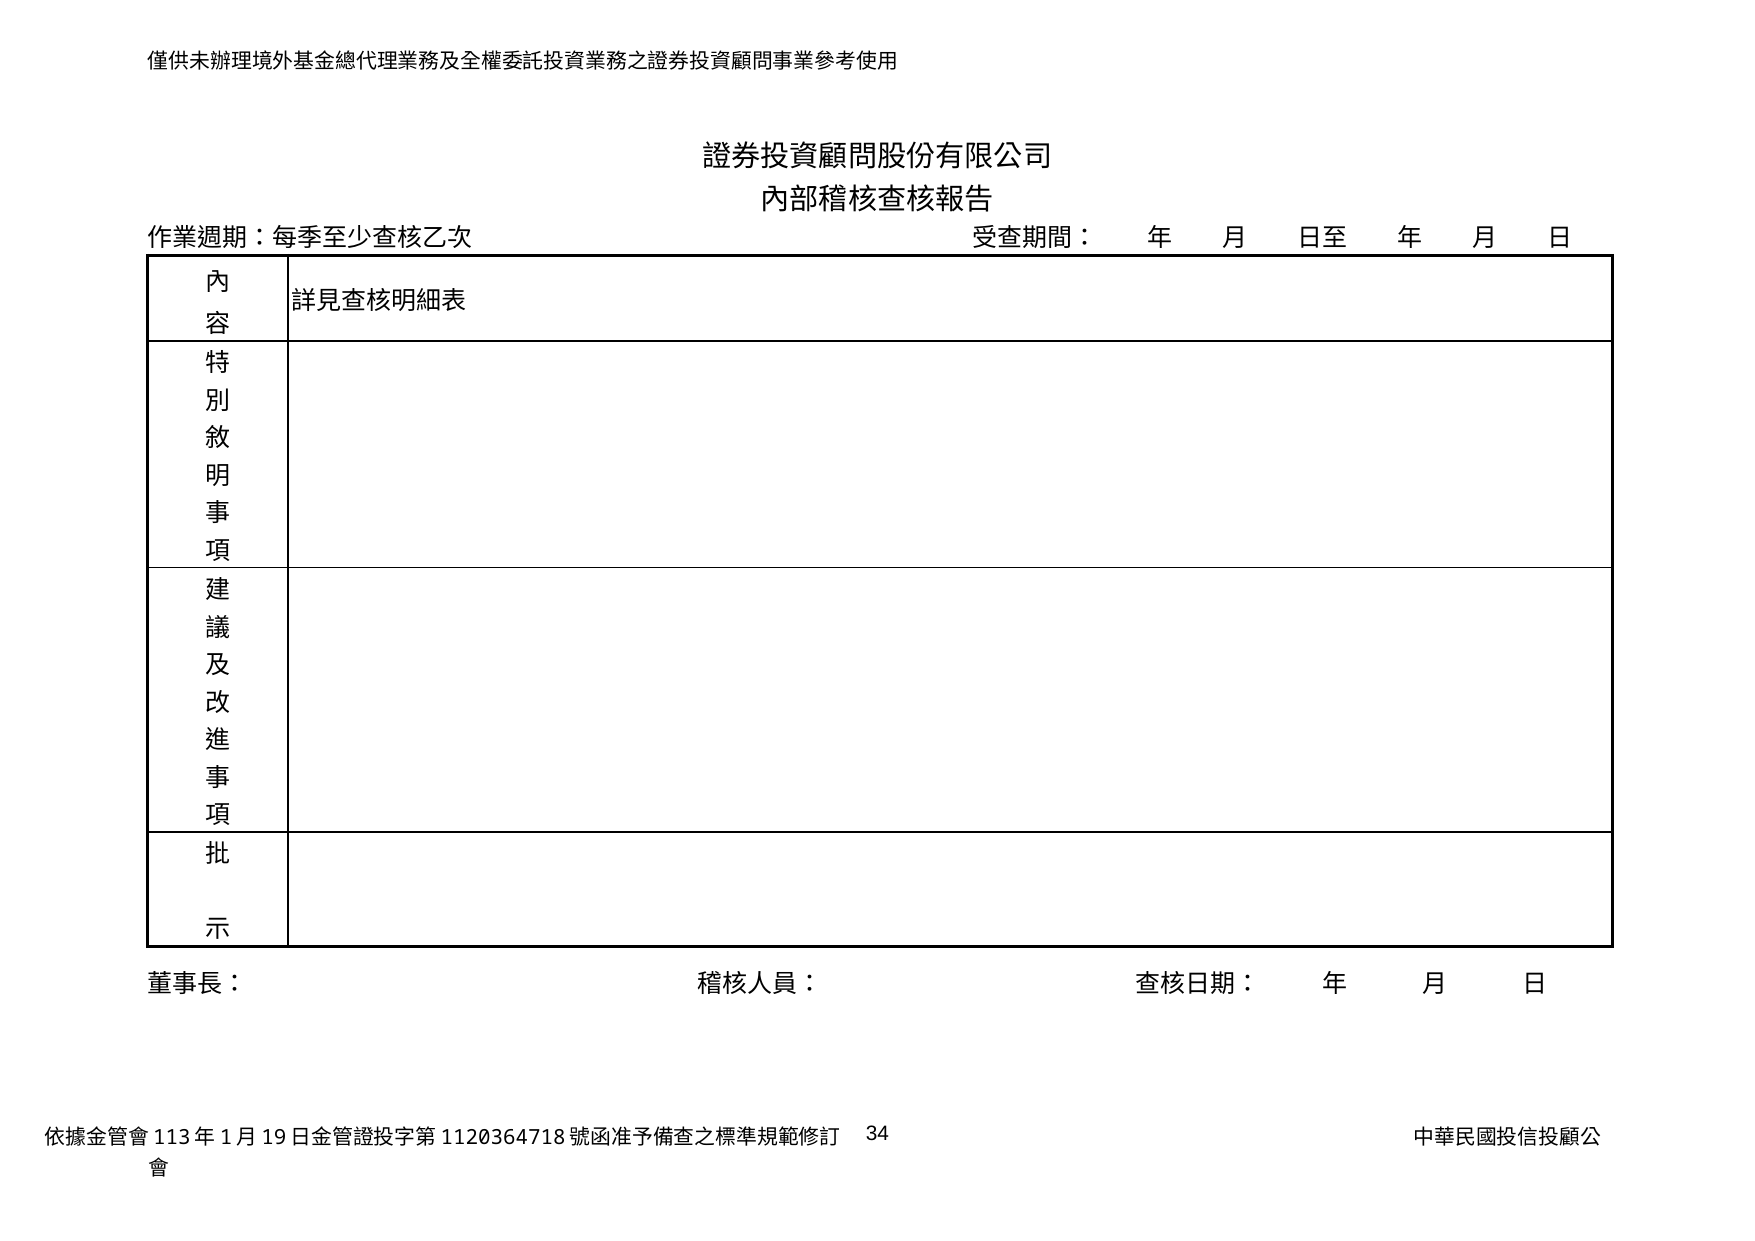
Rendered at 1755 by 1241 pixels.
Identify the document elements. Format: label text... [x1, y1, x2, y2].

table_cell 建 議 及 改 進 事 項 [149, 568, 287, 831]
table_cell [289, 568, 1611, 831]
table_header 內 容 [149, 257, 287, 340]
text 內部稽核查核報告 [148, 175, 1606, 218]
table_header 詳見查核明細表 [289, 257, 1611, 340]
table_cell [289, 833, 1611, 945]
text 證券投資顧問股份有限公司 [148, 133, 1606, 175]
text 董事長： 稽核人員： 查核日期： 年 月 日 [148, 948, 1606, 1000]
table_cell 批 示 [149, 833, 287, 945]
table_cell 特 別 敘 明 事 項 [149, 342, 287, 567]
text 作業週期：每季至少查核乙次 受查期間： 年 月 日至 年 月 日 [148, 218, 1606, 254]
table_cell [289, 342, 1611, 567]
